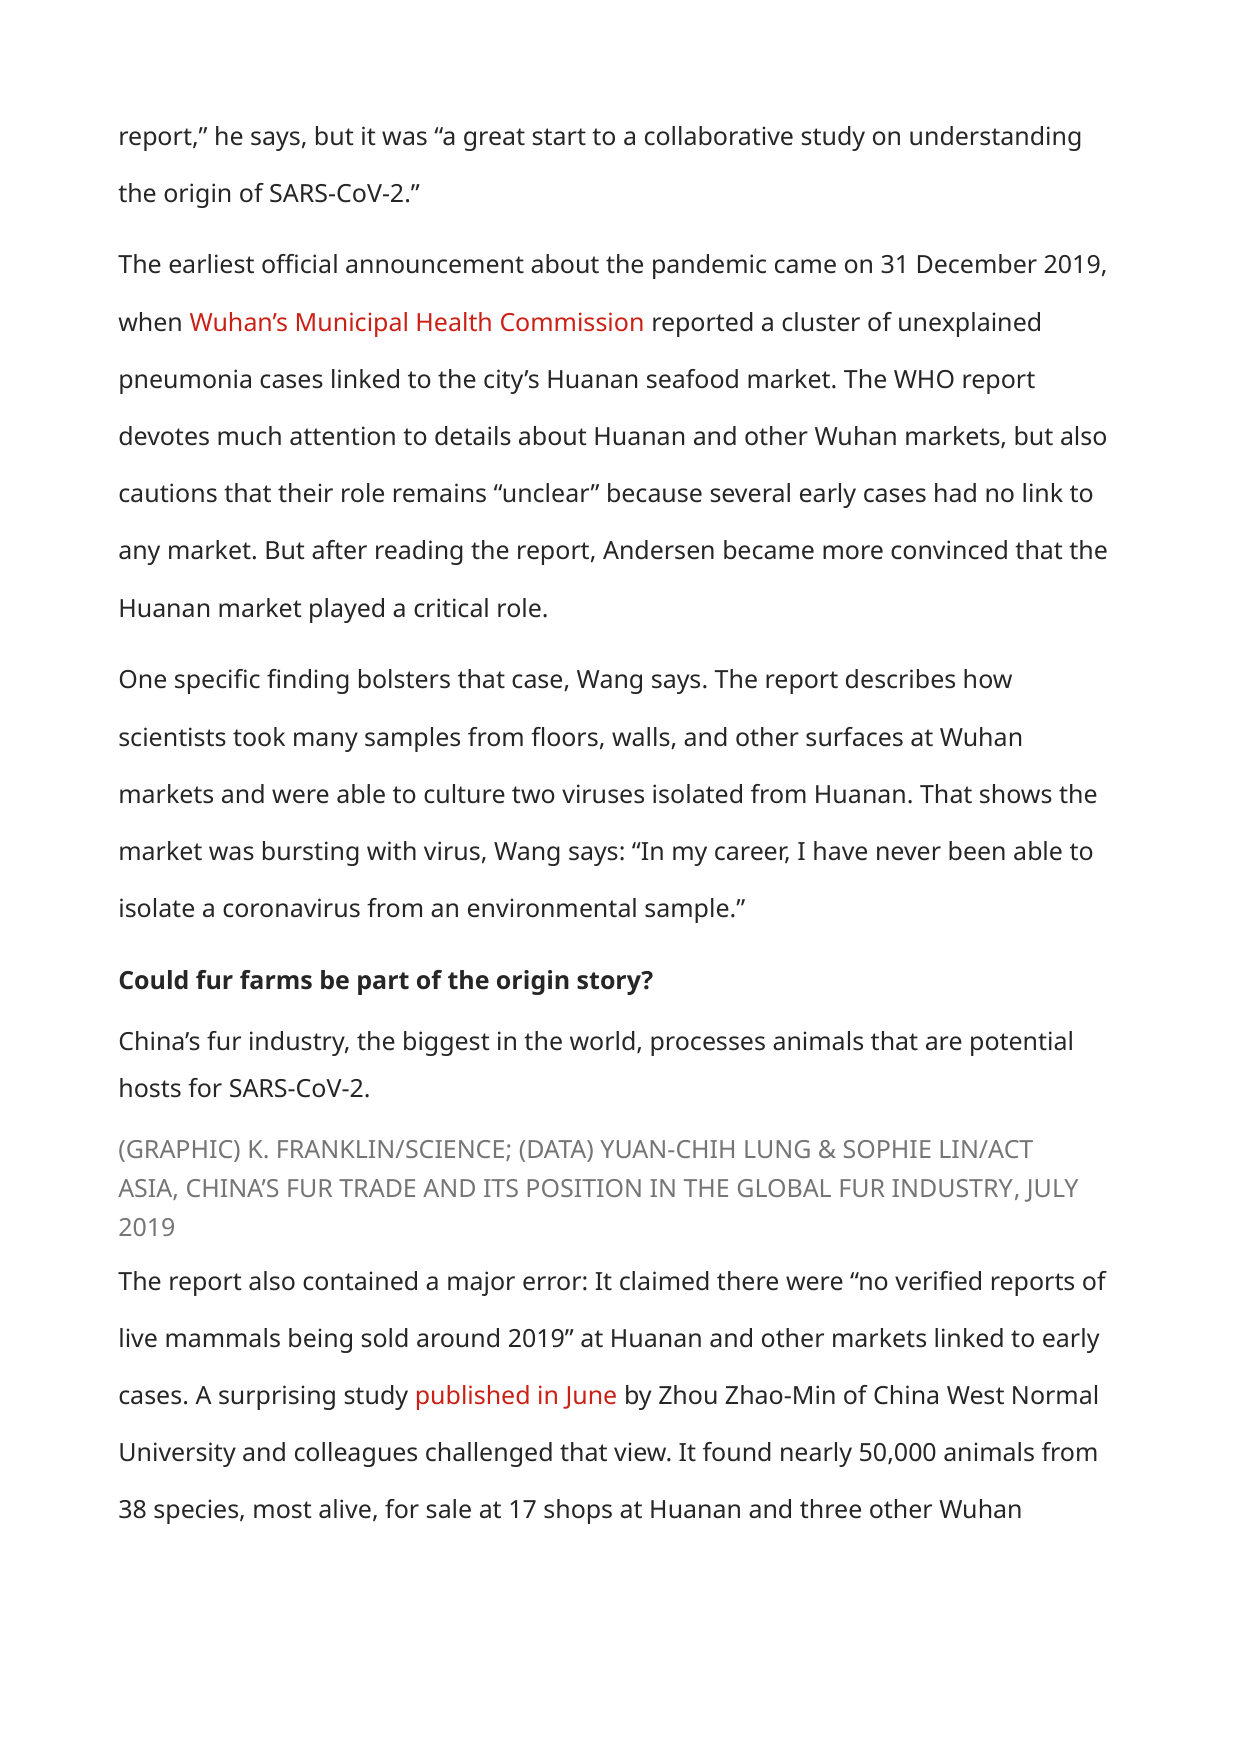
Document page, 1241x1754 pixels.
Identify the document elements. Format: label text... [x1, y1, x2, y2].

text report,” he says, but it was “a great start to a collaborative study on understanding the origin of SARS-CoV-2.” [118, 118, 1122, 209]
text China’s fur industry, the biggest in the world, processes animals that are potential hosts for SARS-CoV-2. [118, 1024, 1122, 1104]
text The report also contained a major error: It claimed there were “no verified reports of live mammals being sold around 2019” at Huanan and other markets linked to early cases. A surprising study published in June by Zhou Zhao-Min of China West Normal University and colleagues challenged that view. It found nearly 50,000 animals from 38 species, most alive, for sale at 17 shops at Huanan and three other Wuhan [118, 1263, 1122, 1526]
text The earliest official announcement about the pandemic came on 31 December 2019, when Wuhan’s Municipal Health Commission reported a cluster of unexplained pneumonia cases linked to the city’s Huanan seafood market. The WHO report devotes much attention to details about Huanan and other Wuhan markets, but also cautions that their role remains “unclear” because several early cases had no link to any market. But after reading the report, Andersen became more convinced that the Huanan market played a critical role. [118, 247, 1122, 624]
text (GRAPHIC) K. FRANKLIN/SCIENCE; (DATA) YUAN-CHIH LUNG & SOPHIE LIN/ACT ASIA, CHINA’S FUR TRADE AND ITS POSITION IN THE GLOBAL FUR INDUSTRY, JULY 2019 [118, 1131, 1122, 1244]
subtitle Could fur farms be part of the origin story? [118, 962, 1122, 997]
text One specific finding bolsters that case, Wang says. The report describes how scientists took many samples from floors, walls, and other surfaces at Wuhan markets and were able to culture two viruses isolated from Huanan. That shows the market was bursting with virus, Wang says: “In my career, I have never been able to isolate a coronavirus from an environmental sample.” [118, 662, 1122, 925]
